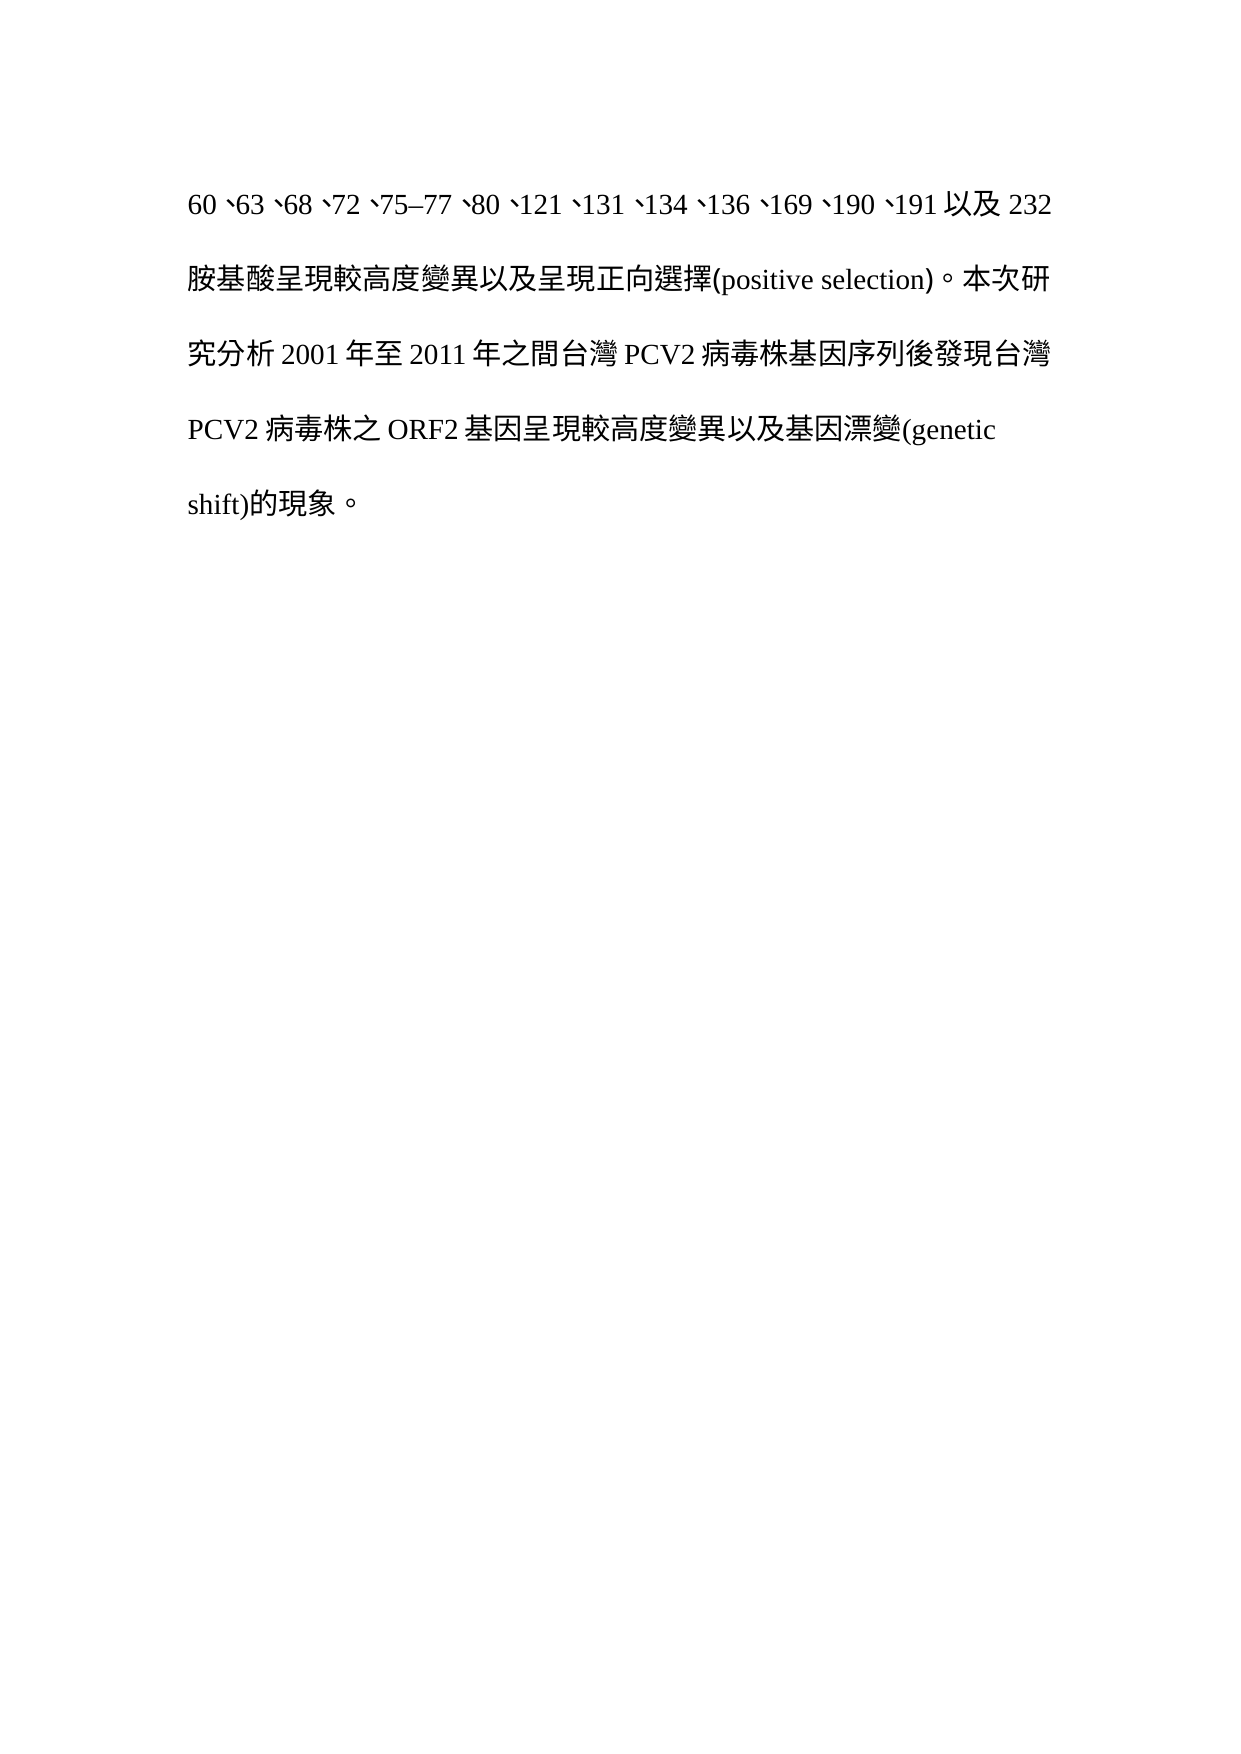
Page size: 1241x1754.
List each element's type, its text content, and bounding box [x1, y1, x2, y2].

text 60、63、68、72、75–77、80、121、131、134、136、169、190、191以及 232胺基酸呈現較高度變異以及呈現正向選擇(positive selection)。本次研究分析2001年至2011年之間台灣PCV2病毒株基因序列後發現台灣PCV2病毒株之ORF2基因呈現較高度變異以及基因漂變(genetic shift)的現象。 [187, 164, 1053, 539]
